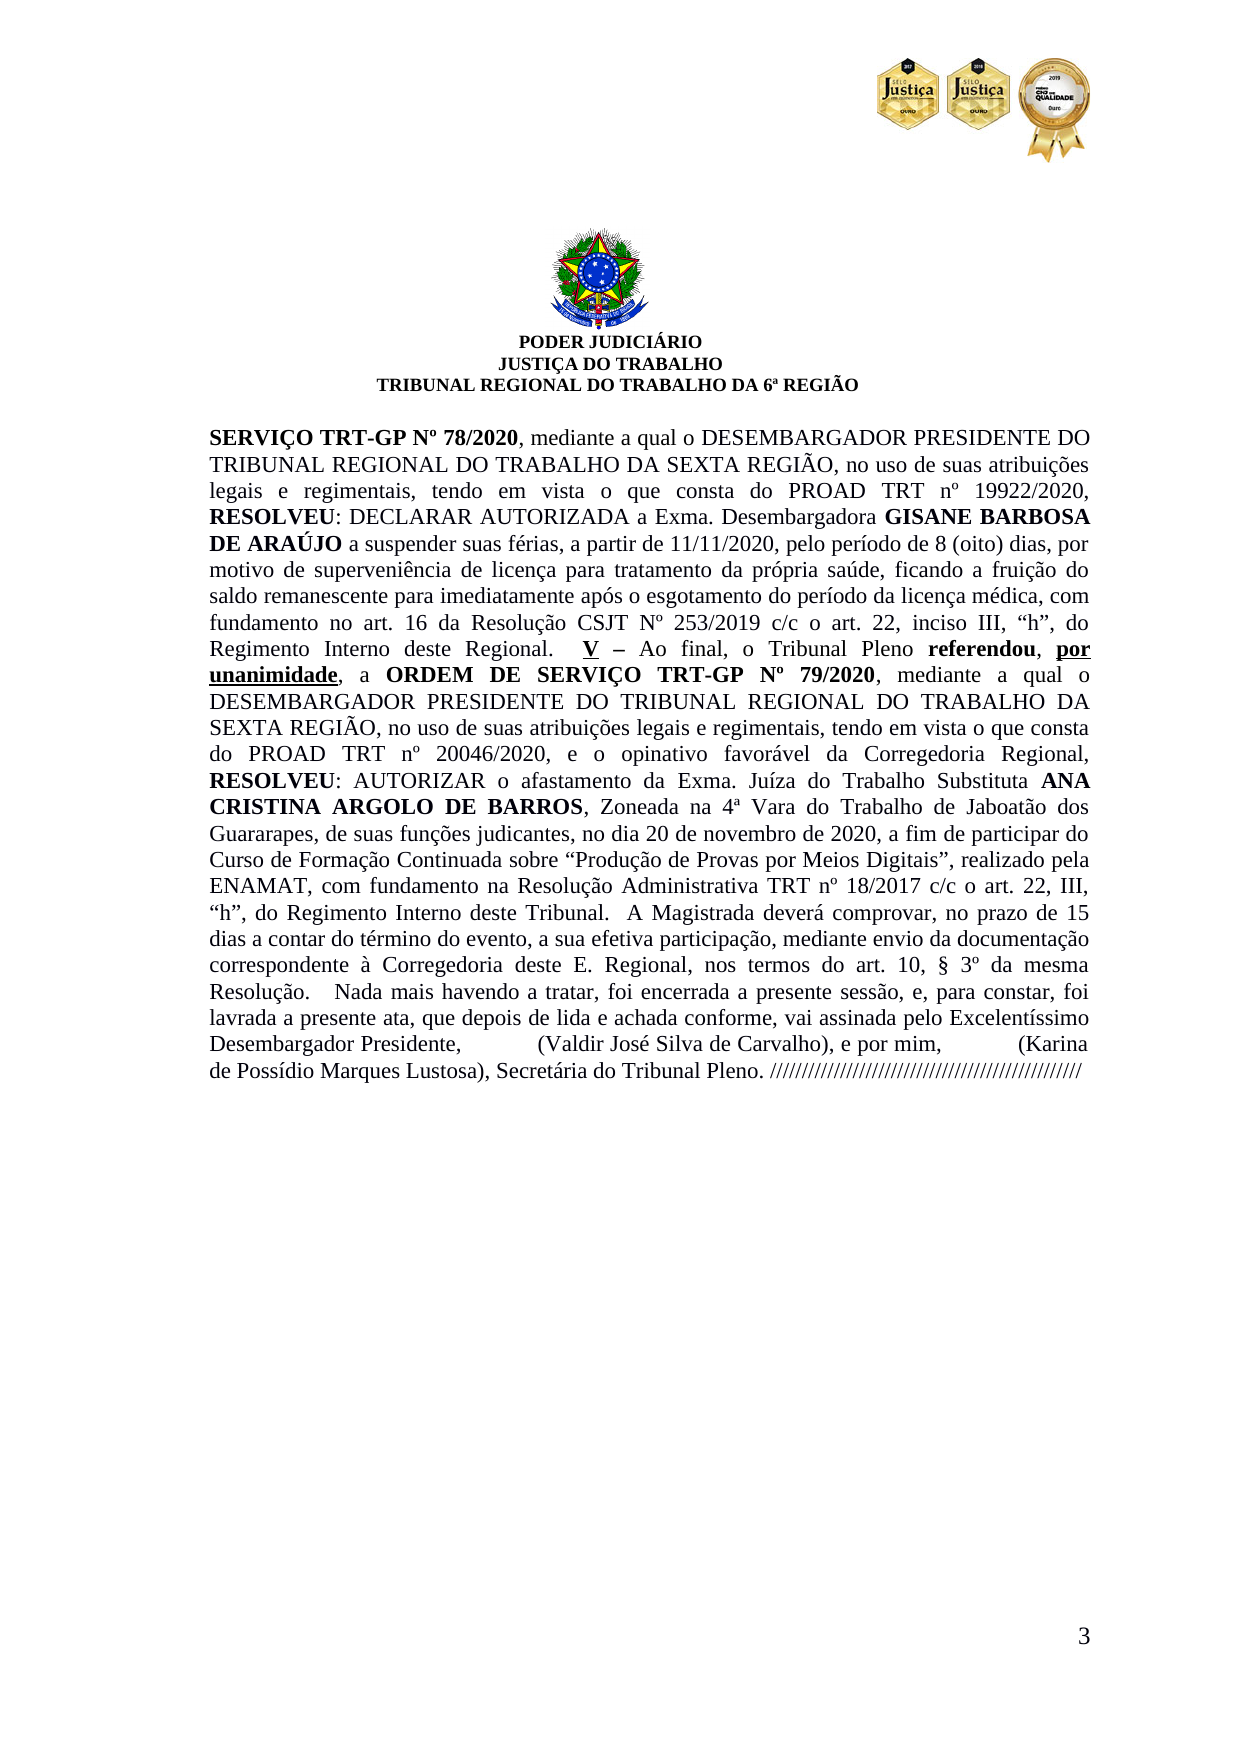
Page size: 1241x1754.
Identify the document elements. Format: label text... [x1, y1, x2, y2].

text SERVIÇO TRT-GP Nº 78/2020, mediante a qual o DESEMBARGADOR PRESIDENTE DO TRIBUNAL REGIONAL DO TRABALHO DA SEXTA REGIÃO, no uso de suas atribuições legais e regimentais, tendo em vista o que consta do PROAD TRT nº 19922/2020, RESOLVEU: DECLARAR AUTORIZADA a Exma. Desembargadora GISANE BARBOSA DE ARAÚJO a suspender suas férias, a partir de 11/11/2020, pelo período de 8 (oito) dias, por motivo de superveniência de licença para tratamento da própria saúde, ficando a fruição do saldo remanescente para imediatamente após o esgotamento do período da licença médica, com fundamento no art. 16 da Resolução CSJT Nº 253/2019 c/c o art. 22, inciso III, “h”, do Regimento Interno deste Regional. V – Ao final, o Tribunal Pleno referendou, por unanimidade, a ORDEM DE SERVIÇO TRT-GP Nº 79/2020, mediante a qual o DESEMBARGADOR PRESIDENTE DO TRIBUNAL REGIONAL DO TRABALHO DA SEXTA REGIÃO, no uso de suas atribuições legais e regimentais, tendo em vista o que consta do PROAD TRT nº 20046/2020, e o opinativo favorável da Corregedoria Regional, RESOLVEU: AUTORIZAR o afastamento da Exma. Juíza do Trabalho Substituta ANA CRISTINA ARGOLO DE BARROS, Zoneada na 4ª Vara do Trabalho de Jaboatão dos Guararapes, de suas funções judicantes, no dia 20 de novembro de 2020, a fim de participar do Curso de Formação Continuada sobre “Produção de Provas por Meios Digitais”, realizado pela ENAMAT, com fundamento na Resolução Administrativa TRT nº 18/2017 c/c o art. 22, III, “h”, do Regimento Interno deste Tribunal. A Magistrada deverá comprovar, no prazo de 15 dias a contar do término do evento, a sua efetiva participação, mediante envio da documentação correspondente à Corregedoria deste E. Regional, nos termos do art. 10, § 3º da mesma Resolução. Nada mais havendo a tratar, foi encerrada a presente sessão, e, para constar, foi lavrada a presente ata, que depois de lida e achada conforme, vai assinada pelo Excelentíssimo Desembargador Presidente, (Valdir José Silva de Carvalho), e por mim, (Karina de Possídio Marques Lustosa), Secretária do Tribunal Pleno. ///////////////////////////////////////////////// [209, 424, 1091, 1083]
